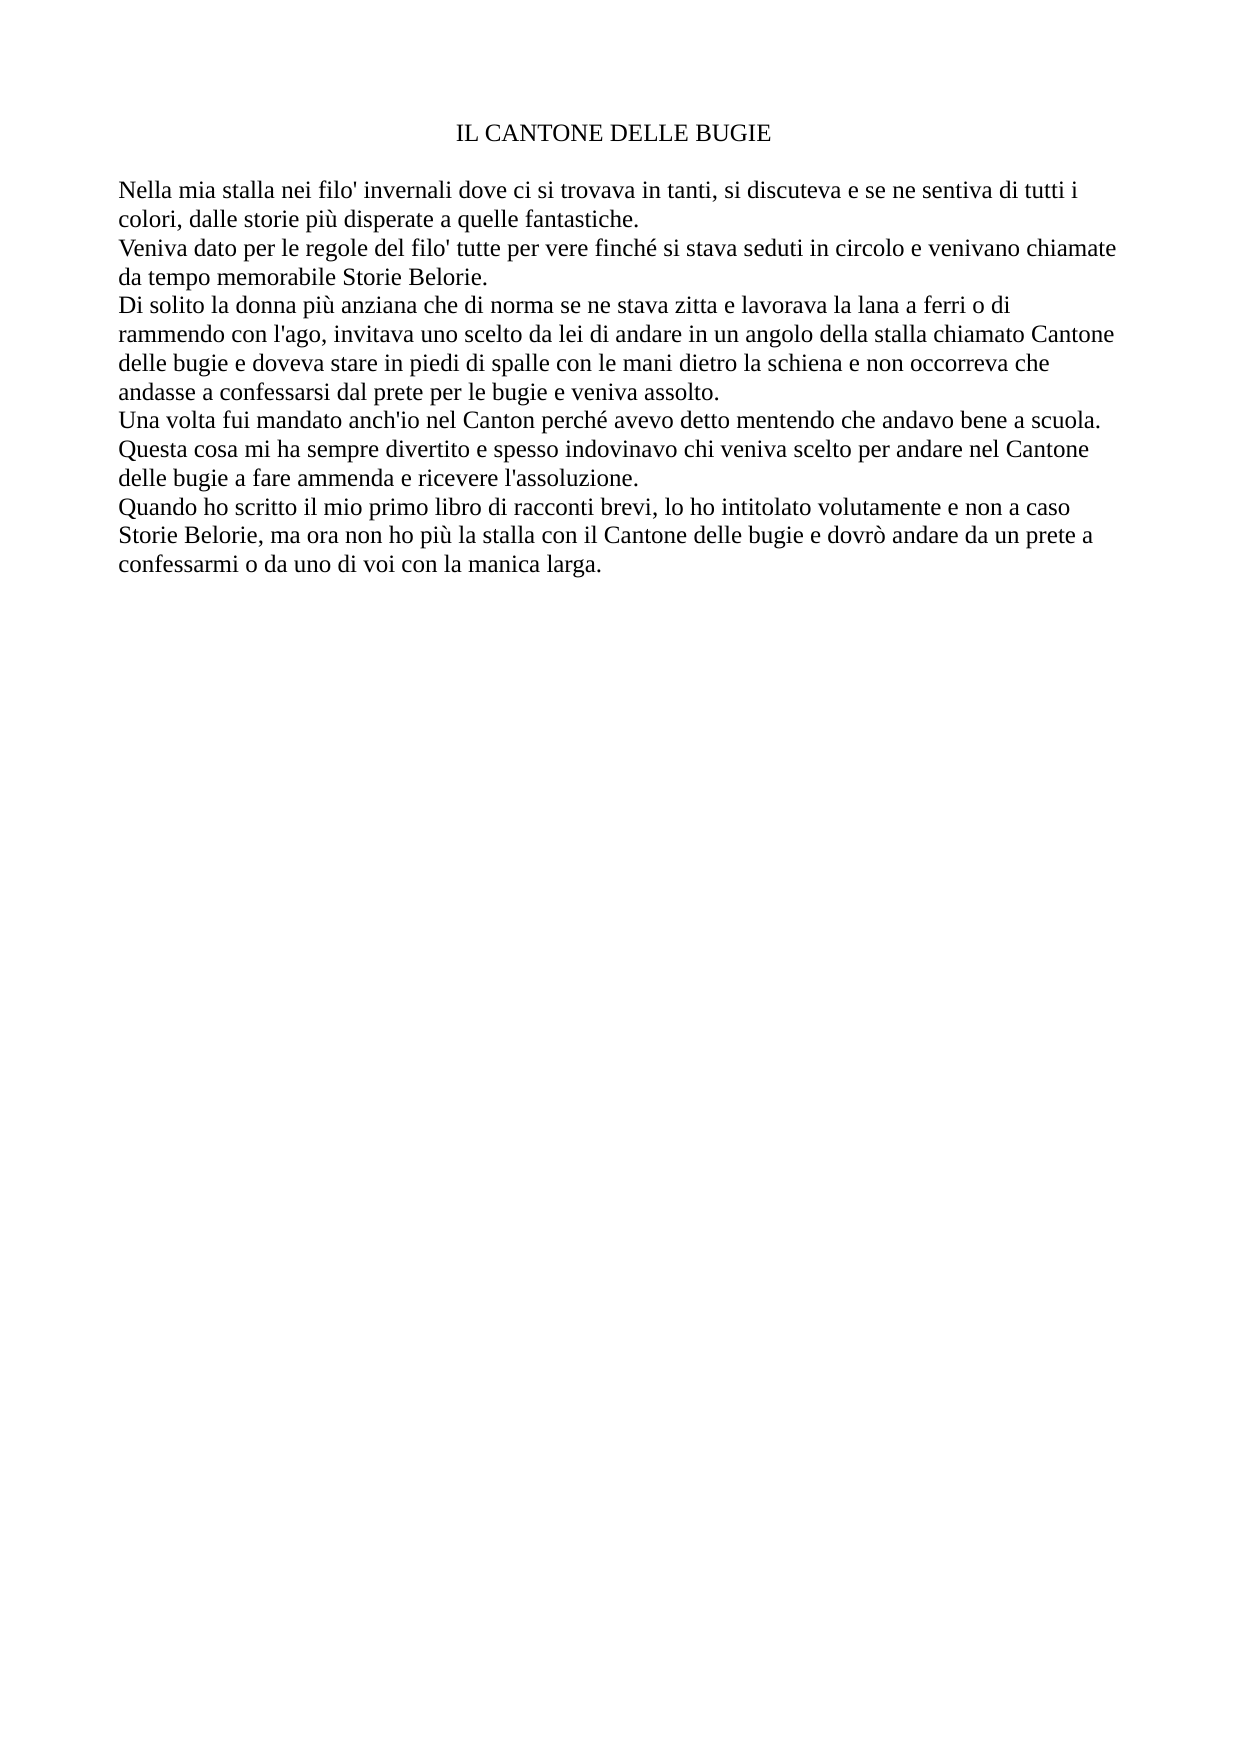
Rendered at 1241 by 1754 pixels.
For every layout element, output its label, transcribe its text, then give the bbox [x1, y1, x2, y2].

text Quando ho scritto il mio primo libro di racconti brevi, lo ho intitolato volutamente e non a caso Storie Belorie, ma ora non ho più la stalla con il Cantone delle bugie e dovrò andare da un prete a confessarmi o da uno di voi con la manica larga. [118, 492, 1122, 578]
text Questa cosa mi ha sempre divertito e spesso indovinavo chi veniva scelto per andare nel Cantone delle bugie a fare ammenda e ricevere l'assoluzione. [118, 434, 1122, 492]
text Nella mia stalla nei filo' invernali dove ci si trovava in tanti, si discuteva e se ne sentiva di tutti i colori, dalle storie più disperate a quelle fantastiche. [118, 176, 1122, 233]
text Veniva dato per le regole del filo' tutte per vere finché si stava seduti in circolo e venivano chiamate da tempo memorabile Storie Belorie. [118, 233, 1122, 291]
text Una volta fui mandato anch'io nel Canton perché avevo detto mentendo che andavo bene a scuola. [118, 406, 1122, 434]
text Di solito la donna più anziana che di norma se ne stava zitta e lavorava la lana a ferri o di rammendo con l'ago, invitava uno scelto da lei di andare in un angolo della stalla chiamato Cantone delle bugie e doveva stare in piedi di spalle con le mani dietro la schiena e non occorreva che andasse a confessarsi dal prete per le bugie e veniva assolto. [118, 291, 1122, 406]
text IL CANTONE DELLE BUGIE [118, 118, 1122, 147]
